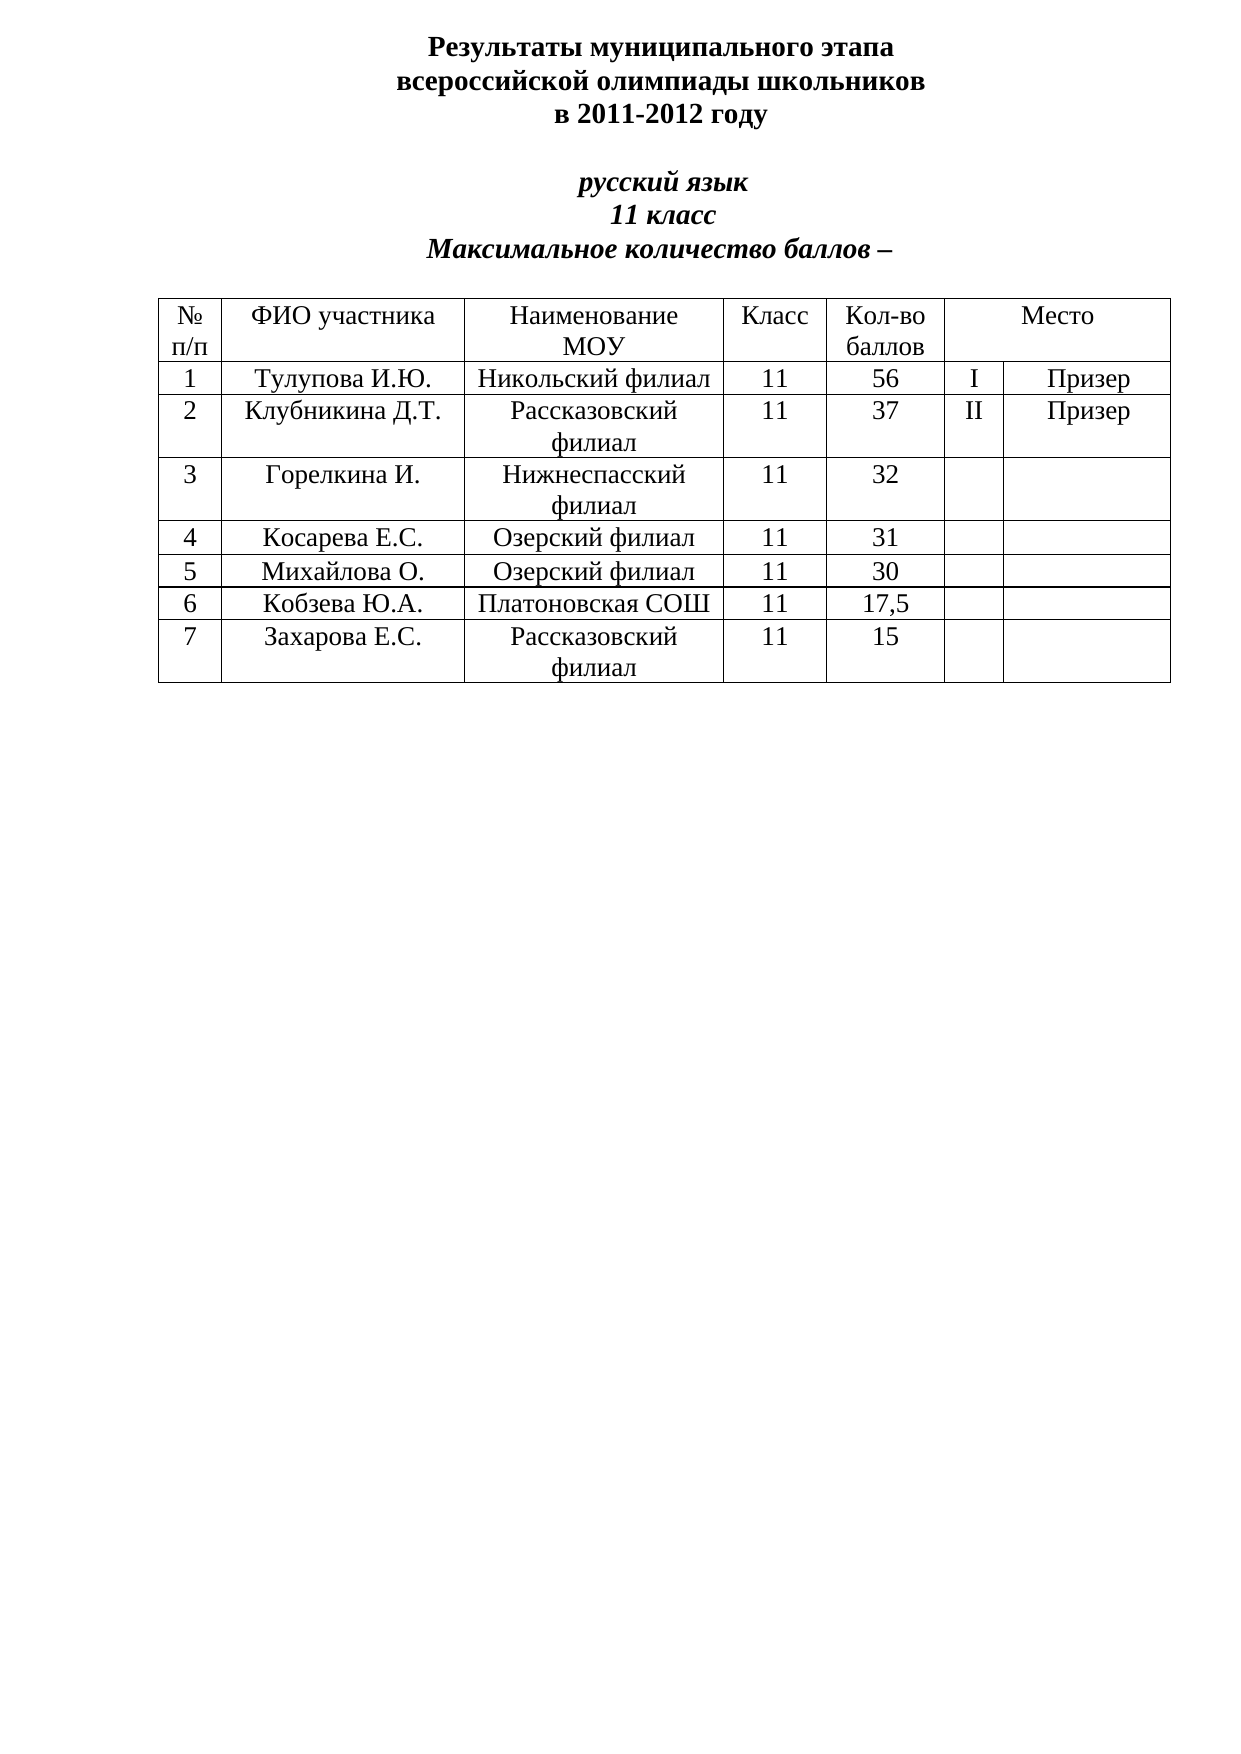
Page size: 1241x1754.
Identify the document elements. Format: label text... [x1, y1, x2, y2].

table_cell 3 [159, 458, 221, 520]
table_cell 2 [159, 395, 221, 457]
table_cell Клубникина Д.Т. [222, 395, 464, 457]
text Результаты муниципального этапа [177, 29, 1152, 63]
table_cell II [945, 395, 1003, 457]
table_cell Нижнеспасский филиал [465, 458, 723, 520]
table_header Класс [724, 299, 826, 361]
table_cell 17,5 [827, 588, 944, 618]
table_cell Призер [1004, 362, 1170, 393]
table_cell 4 [159, 521, 221, 554]
table_cell 11 [724, 620, 826, 682]
table_cell Горелкина И. [222, 458, 464, 520]
table_cell Никольский филиал [465, 362, 723, 393]
table_cell 11 [724, 521, 826, 554]
table_cell Кобзева Ю.А. [222, 588, 464, 618]
table_cell Озерский филиал [465, 521, 723, 554]
table_cell Платоновская СОШ [465, 588, 723, 618]
table_cell Призер [1004, 395, 1170, 457]
table_cell [945, 620, 1003, 682]
text всероссийской олимпиады школьников [177, 63, 1152, 97]
table_cell [945, 555, 1003, 586]
table_cell Рассказовский филиал [465, 395, 723, 457]
table_cell [945, 458, 1003, 520]
table_cell Захарова Е.С. [222, 620, 464, 682]
table_header ФИО участника [222, 299, 464, 361]
table_header № п/п [159, 299, 221, 361]
table_cell I [945, 362, 1003, 393]
table_header Место [945, 299, 1170, 361]
table_cell [1004, 458, 1170, 520]
table_cell [945, 588, 1003, 618]
table_cell 15 [827, 620, 944, 682]
table_cell 11 [724, 588, 826, 618]
table_cell [1004, 521, 1170, 554]
table_cell 30 [827, 555, 944, 586]
table_cell 37 [827, 395, 944, 457]
table_header Наименование МОУ [465, 299, 723, 361]
text Максимальное количество баллов – [177, 231, 1152, 264]
table_cell Тулупова И.Ю. [222, 362, 464, 393]
table_cell 5 [159, 555, 221, 586]
table_cell [1004, 555, 1170, 586]
table_cell 1 [159, 362, 221, 393]
table_cell 11 [724, 458, 826, 520]
table_cell Рассказовский филиал [465, 620, 723, 682]
text 11 класс [177, 197, 1152, 231]
table_cell Косарева Е.С. [222, 521, 464, 554]
text в 2011-2012 году [177, 97, 1152, 130]
table_cell 31 [827, 521, 944, 554]
table_cell Озерский филиал [465, 555, 723, 586]
table_cell [1004, 588, 1170, 618]
table_cell 6 [159, 588, 221, 618]
table_cell 11 [724, 362, 826, 393]
table_cell [945, 521, 1003, 554]
table_cell Михайлова О. [222, 555, 464, 586]
table_cell 11 [724, 395, 826, 457]
table_header Кол-во баллов [827, 299, 944, 361]
table_cell 7 [159, 620, 221, 682]
text русский язык [177, 164, 1152, 197]
table_cell 32 [827, 458, 944, 520]
table_cell 56 [827, 362, 944, 393]
table_cell [1004, 620, 1170, 682]
table_cell 11 [724, 555, 826, 586]
